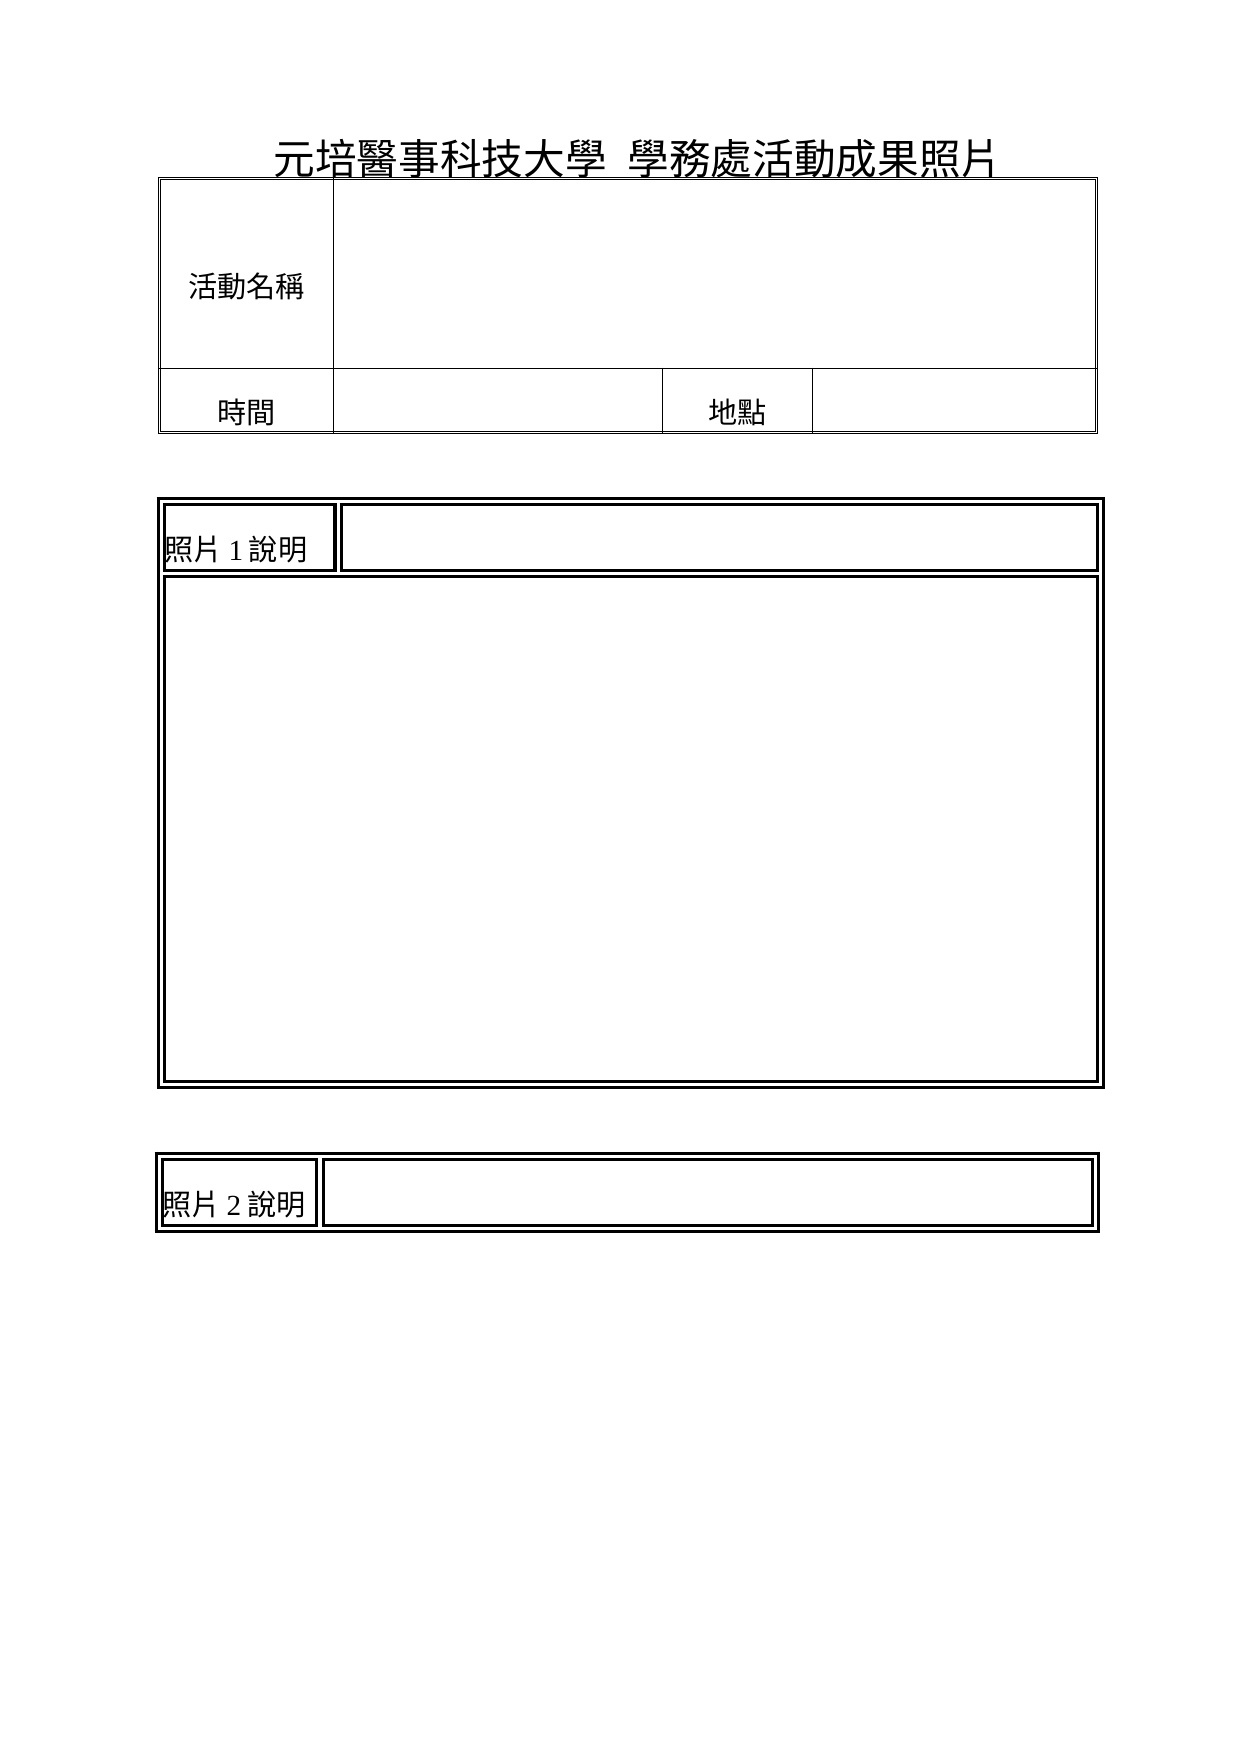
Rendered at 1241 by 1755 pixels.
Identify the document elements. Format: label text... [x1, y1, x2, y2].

table_header 活動名稱 [161, 180, 333, 368]
table_header [320, 1155, 1095, 1223]
table_cell [813, 369, 1095, 431]
table_cell 地點 [663, 369, 812, 431]
text 元培醫事科技大學 學務處活動成果照片 [94, 114, 1181, 177]
table_header [343, 506, 1096, 569]
table_cell [161, 569, 1100, 1080]
table_header [334, 180, 1095, 368]
table_header 照片2說明 [159, 1155, 320, 1223]
table_cell 時間 [161, 369, 333, 431]
table_cell [166, 578, 1096, 1080]
table_header [325, 1161, 1091, 1223]
table_header 照片1說明 [161, 500, 338, 569]
table_header [338, 500, 1100, 569]
table_cell [334, 369, 662, 431]
